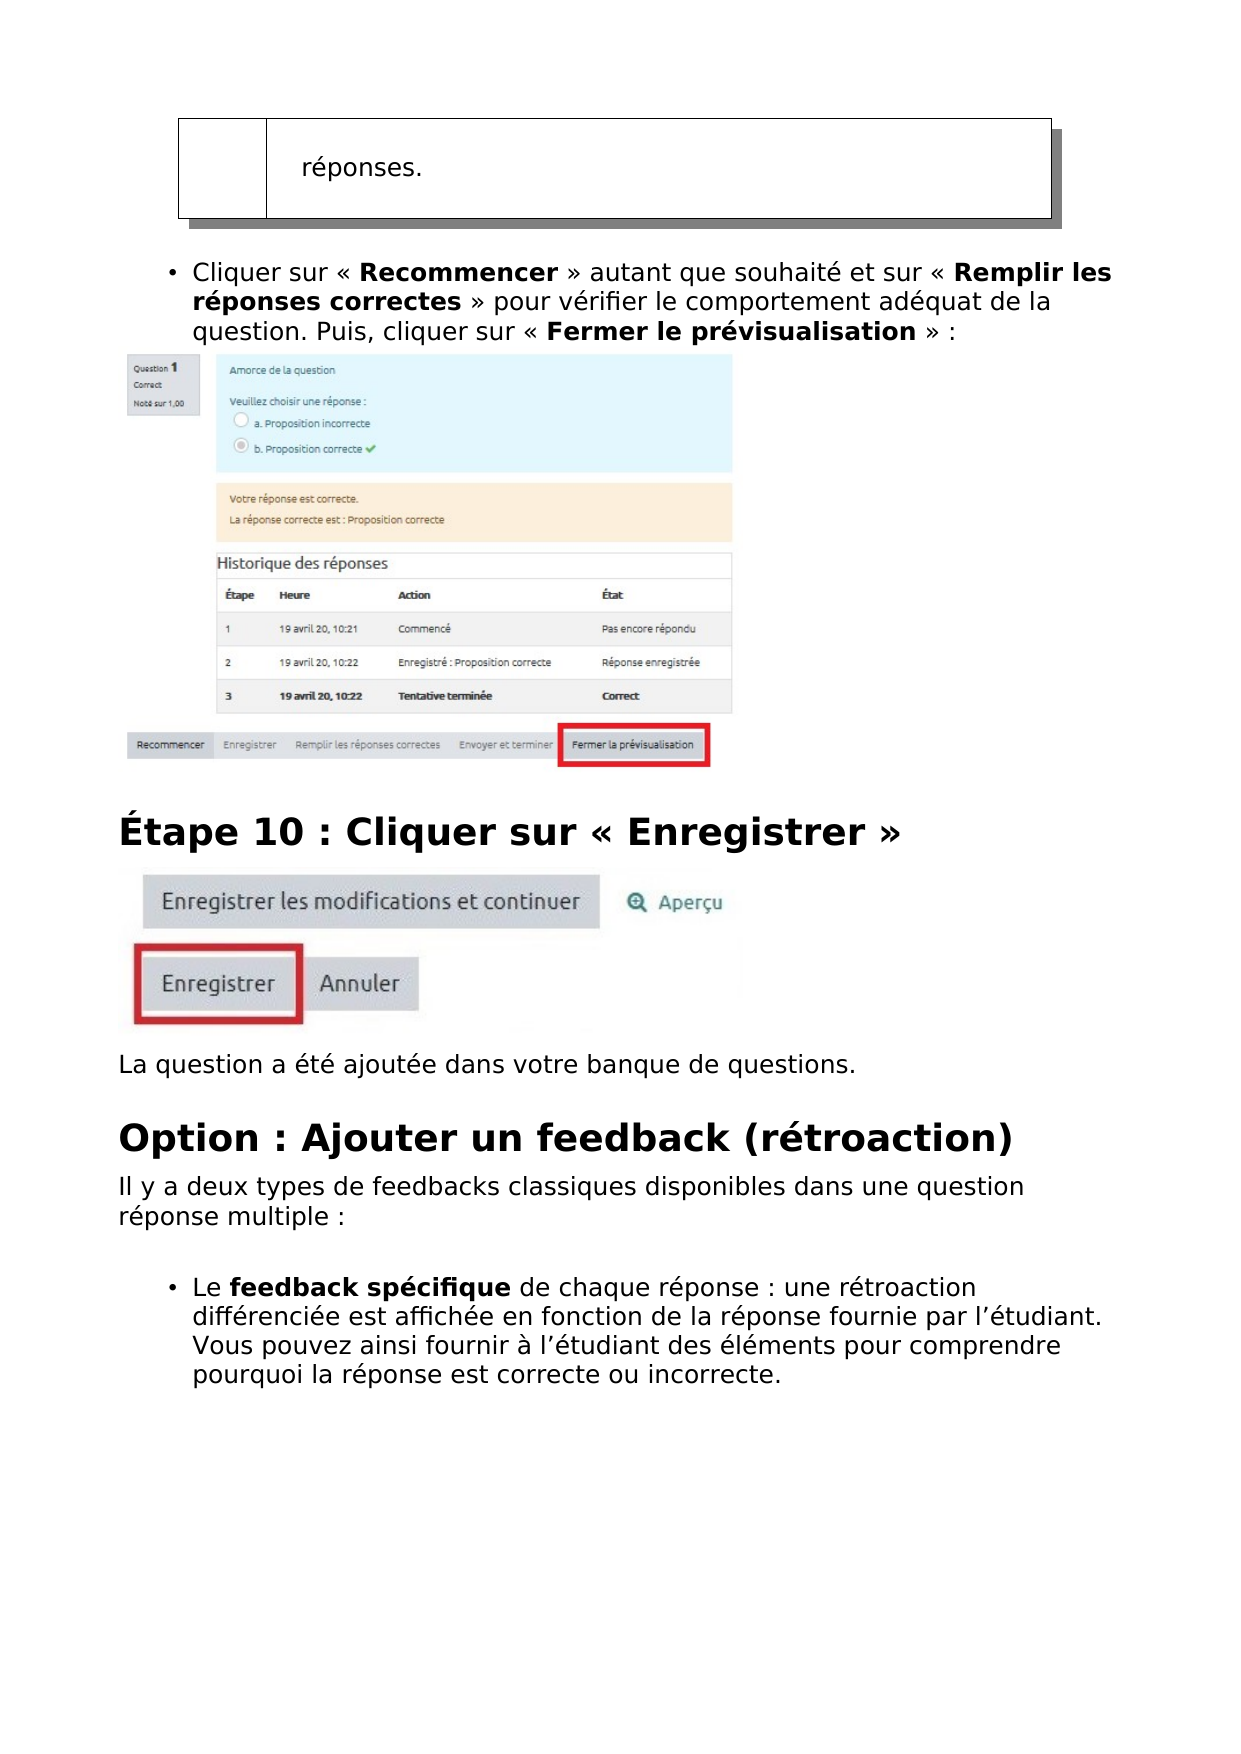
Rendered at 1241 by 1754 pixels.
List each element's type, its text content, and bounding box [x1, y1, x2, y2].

picture [118, 867, 744, 1038]
list Le feedback spécifique de chaque réponse : une rétroaction différenciée est affichée en fonction de la réponse fournie par l’étudiant. Vous pouvez ainsi fournir à l’étudiant des éléments pour comprendre pourquoi la réponse est correcte ou incorrecte. [177, 1273, 1122, 1389]
text La question a été ajoutée dans votre banque de questions. [118, 1050, 1122, 1079]
text Il y a deux types de feedbacks classiques disponibles dans une question réponse multiple : [118, 1173, 1122, 1231]
list Cliquer sur « Recommencer » autant que souhaité et sur « Remplir les réponses correctes » pour vérifier le comportement adéquat de la question. Puis, cliquer sur « Fermer le prévisualisation » : [177, 258, 1122, 346]
table_header [179, 119, 266, 218]
table_header réponses. [267, 119, 1051, 218]
subtitle Option : Ajouter un feedback (rétroaction) [118, 1116, 1122, 1160]
picture [118, 346, 744, 774]
subtitle Étape 10 : Cliquer sur « Enregistrer » [118, 811, 1122, 854]
